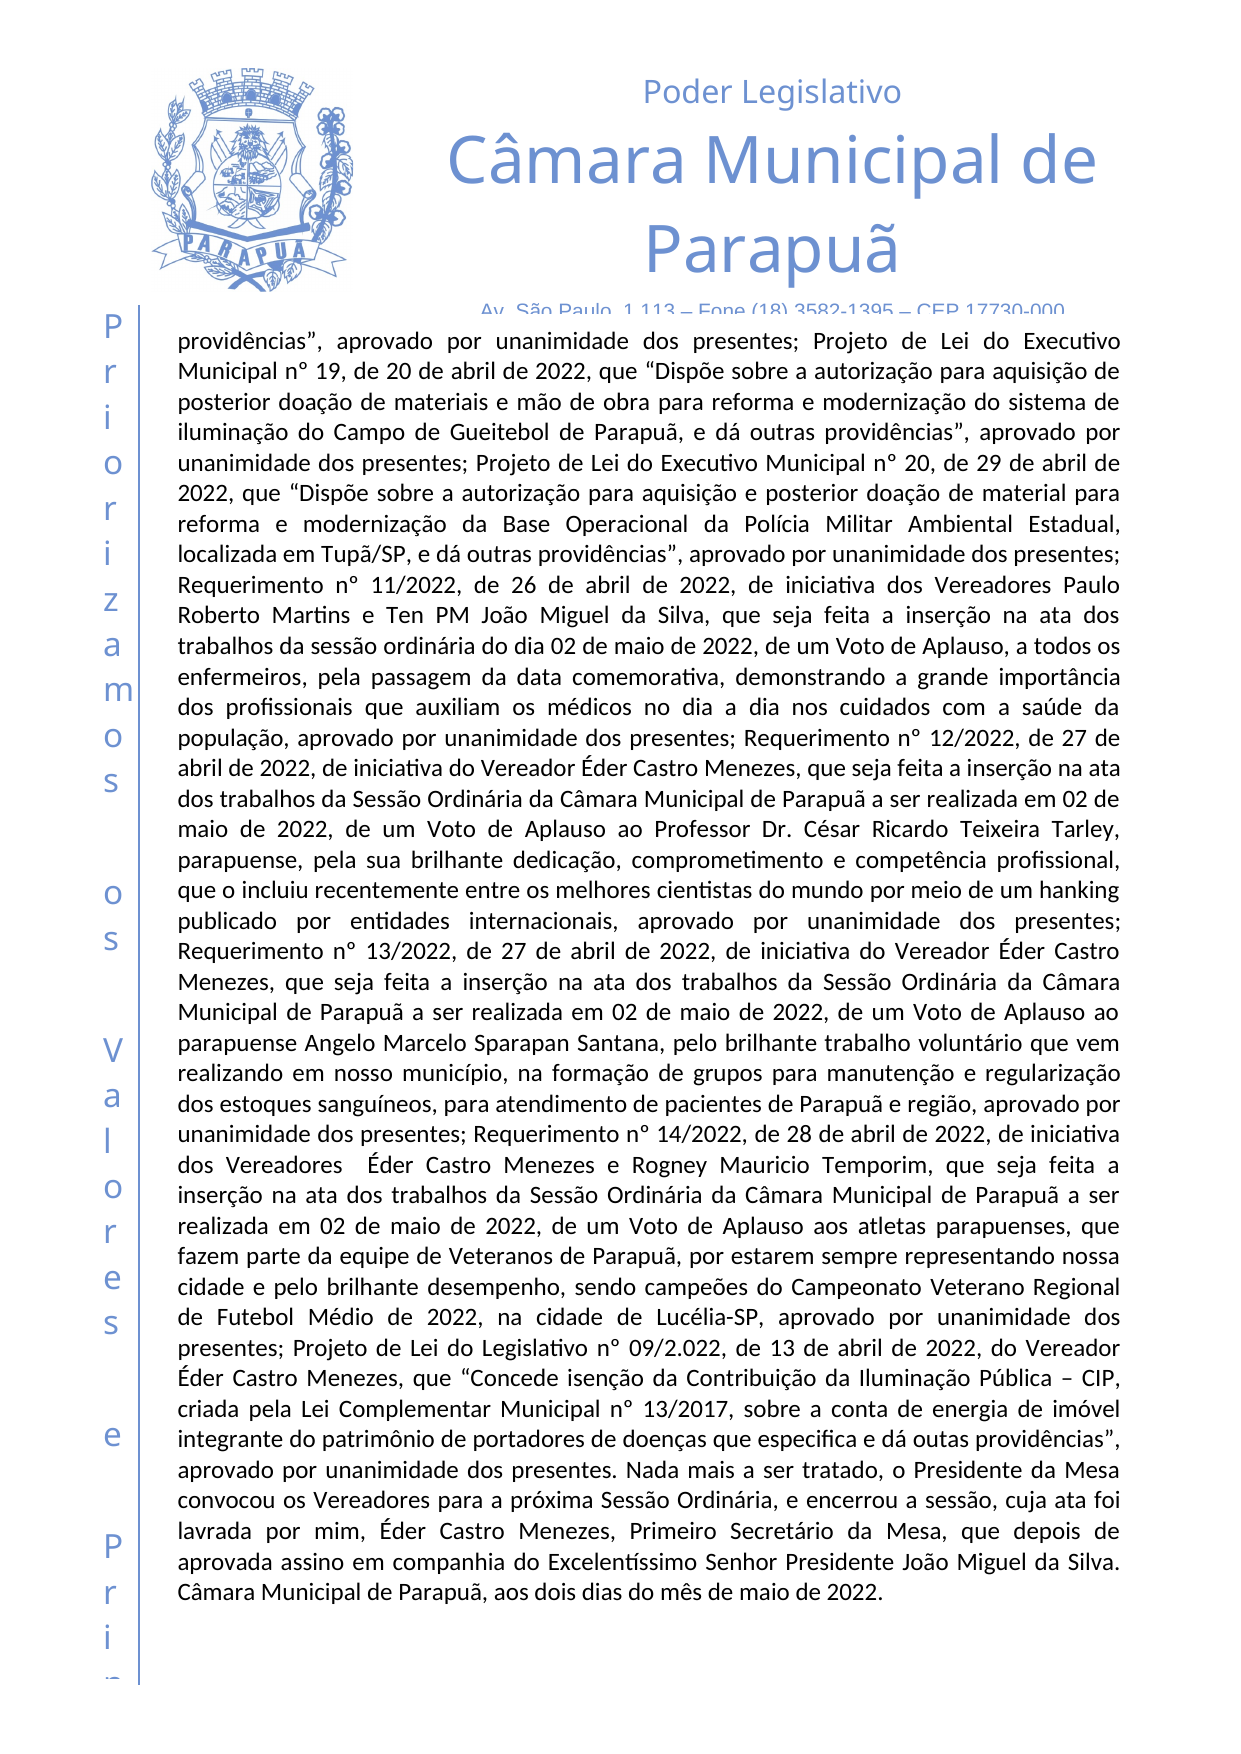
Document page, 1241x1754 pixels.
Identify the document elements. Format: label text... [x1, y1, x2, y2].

picture [151, 68, 354, 292]
text providências”, aprovado por unanimidade dos presentes; Projeto de Lei do Executivo Municipal nº 19, de 20 de abril de 2022, que “Dispõe sobre a autorização para aquisição de posterior doação de materiais e mão de obra para reforma e modernização do sistema de iluminação do Campo de Gueitebol de Parapuã, e dá outras providências”, aprovado por unanimidade dos presentes; Projeto de Lei do Executivo Municipal nº 20, de 29 de abril de 2022, que “Dispõe sobre a autorização para aquisição e posterior doação de material para reforma e modernização da Base Operacional da Polícia Militar Ambiental Estadual, localizada em Tupã/SP, e dá outras providências”, aprovado por unanimidade dos presentes; Requerimento nº 11/2022, de 26 de abril de 2022, de iniciativa dos Vereadores Paulo Roberto Martins e Ten PM João Miguel da Silva, que seja feita a inserção na ata dos trabalhos da sessão ordinária do dia 02 de maio de 2022, de um Voto de Aplauso, a todos os enfermeiros, pela passagem da data comemorativa, demonstrando a grande importância dos profissionais que auxiliam os médicos no dia a dia nos cuidados com a saúde da população, aprovado por unanimidade dos presentes; Requerimento nº 12/2022, de 27 de abril de 2022, de iniciativa do Vereador Éder Castro Menezes, que seja feita a inserção na ata dos trabalhos da Sessão Ordinária da Câmara Municipal de Parapuã a ser realizada em 02 de maio de 2022, de um Voto de Aplauso ao Professor Dr. César Ricardo Teixeira Tarley, parapuense, pela sua brilhante dedicação, comprometimento e competência profissional, que o incluiu recentemente entre os melhores cientistas do mundo por meio de um hanking publicado por entidades internacionais, aprovado por unanimidade dos presentes; Requerimento nº 13/2022, de 27 de abril de 2022, de iniciativa do Vereador Éder Castro Menezes, que seja feita a inserção na ata dos trabalhos da Sessão Ordinária da Câmara Municipal de Parapuã a ser realizada em 02 de maio de 2022, de um Voto de Aplauso ao parapuense Angelo Marcelo Sparapan Santana, pelo brilhante trabalho voluntário que vem realizando em nosso município, na formação de grupos para manutenção e regularização dos estoques sanguíneos, para atendimento de pacientes de Parapuã e região, aprovado por unanimidade dos presentes; Requerimento nº 14/2022, de 28 de abril de 2022, de iniciativa dos Vereadores Éder Castro Menezes e Rogney Mauricio Temporim, que seja feita a inserção na ata dos trabalhos da Sessão Ordinária da Câmara Municipal de Parapuã a ser realizada em 02 de maio de 2022, de um Voto de Aplauso aos atletas parapuenses, que fazem parte da equipe de Veteranos de Parapuã, por estarem sempre representando nossa cidade e pelo brilhante desempenho, sendo campeões do Campeonato Veterano Regional de Futebol Médio de 2022, na cidade de Lucélia-SP, aprovado por unanimidade dos presentes; Projeto de Lei do Legislativo nº 09/2.022, de 13 de abril de 2022, do Vereador Éder Castro Menezes, que “Concede isenção da Contribuição da Iluminação Pública – CIP, criada pela Lei Complementar Municipal nº 13/2017, sobre a conta de energia de imóvel integrante do patrimônio de portadores de doenças que especifica e dá outas providências”, aprovado por unanimidade dos presentes. Nada mais a ser tratado, o Presidente da Mesa convocou os Vereadores para a próxima Sessão Ordinária, e encerrou a sessão, cuja ata foi lavrada por mim, Éder Castro Menezes, Primeiro Secretário da Mesa, que depois de aprovada assino em companhia do Excelentíssimo Senhor Presidente João Miguel da Silva. Câmara Municipal de Parapuã, aos dois dias do mês de maio de 2022. [177, 325, 1122, 1607]
